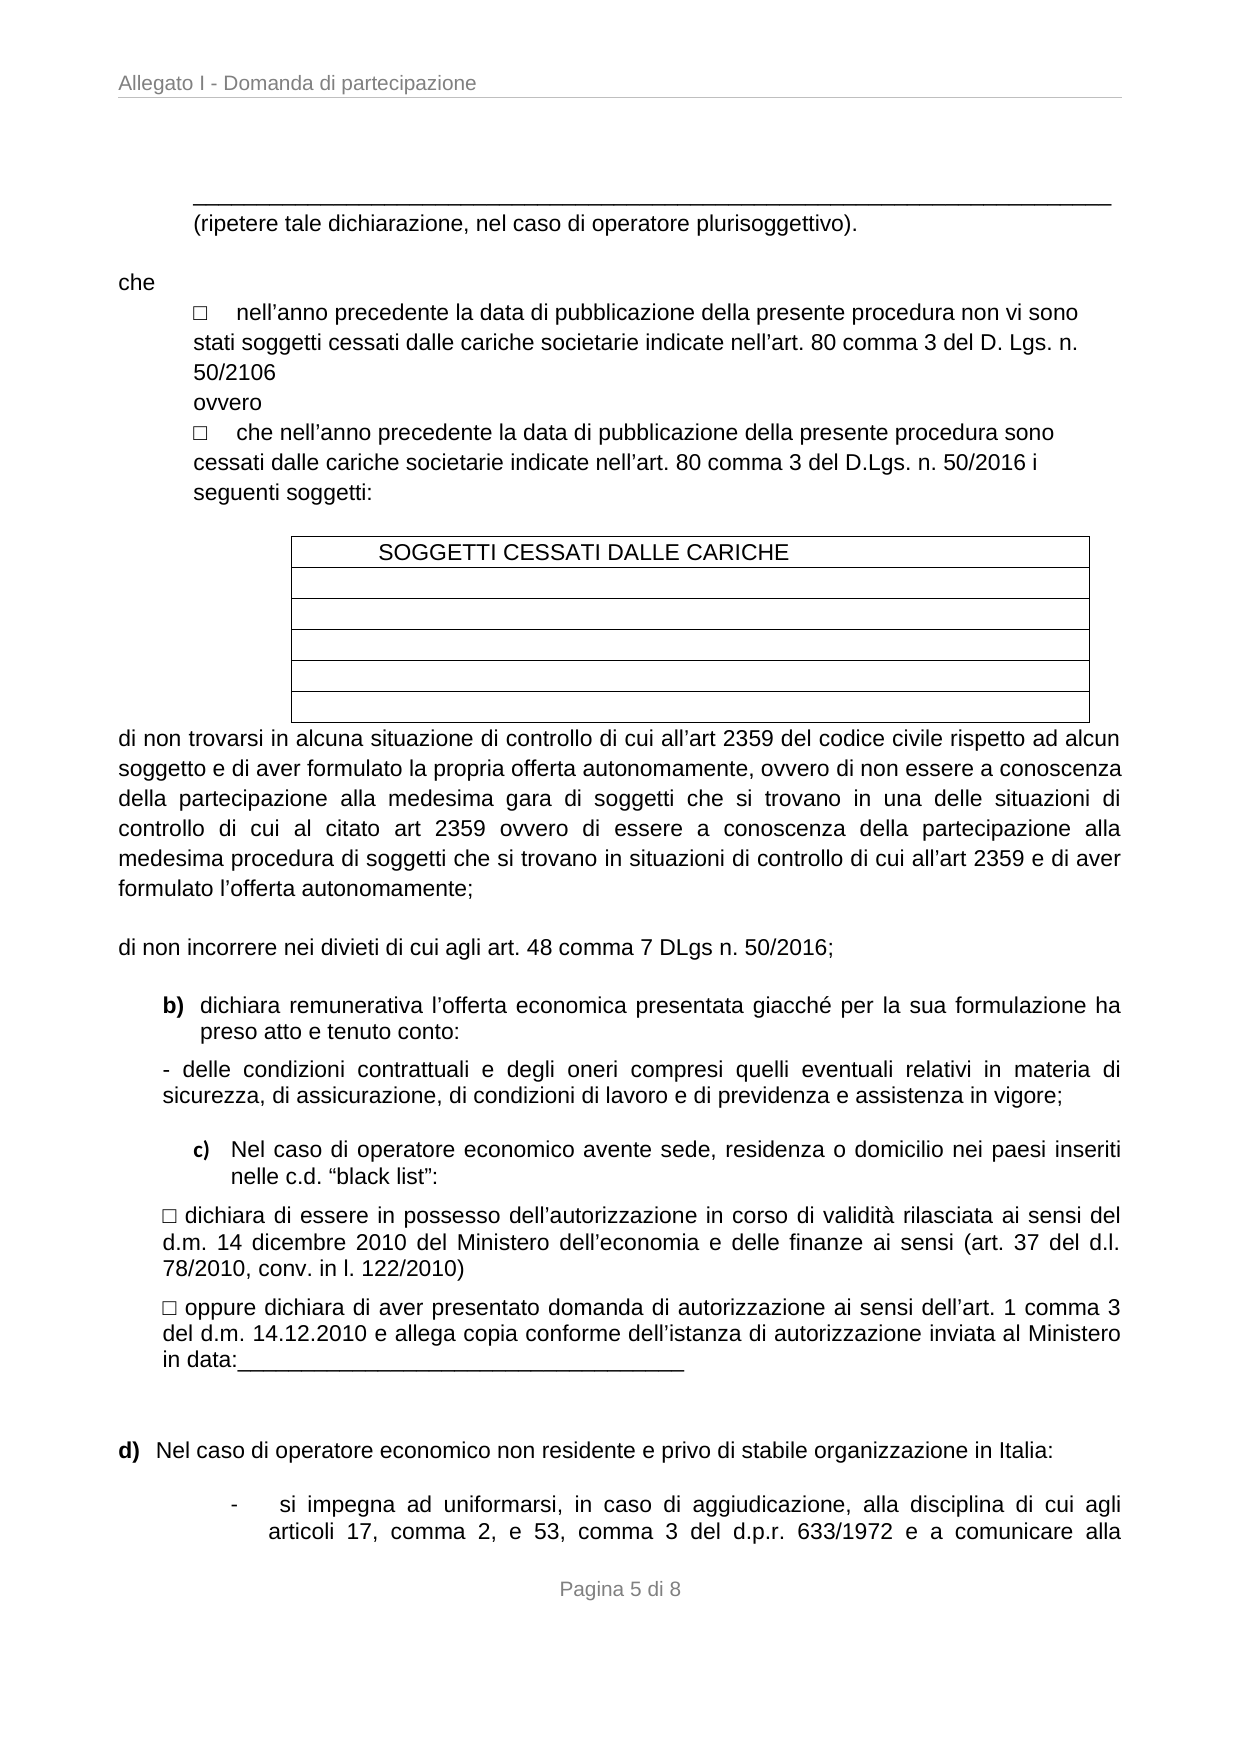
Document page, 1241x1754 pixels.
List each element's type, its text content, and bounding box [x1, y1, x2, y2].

text ovvero [193, 386, 1122, 416]
table_cell [292, 692, 1089, 722]
list Nel caso di operatore economico non residente e privo di stabile organizzazione in Italia: [118, 1438, 1122, 1464]
text □ nell’anno precedente la data di pubblicazione della presente procedura non vi sono stati soggetti cessati dalle cariche societarie indicate nell’art. 80 comma 3 del D. Lgs. n. 50/2106 [193, 297, 1122, 386]
text di non incorrere nei divieti di cui agli art. 48 comma 7 DLgs n. 50/2016; [118, 932, 1122, 962]
text - delle condizioni contrattuali e degli oneri compresi quelli eventuali relativi in materia di sicurezza, di assicurazione, di condizioni di lavoro e di previdenza e assistenza in vigore; [162, 1057, 1122, 1109]
text di non trovarsi in alcuna situazione di controllo di cui all’art 2359 del codice civile rispetto ad alcun soggetto e di aver formulato la propria offerta autonomamente, ovvero di non essere a conoscenza della partecipazione alla medesima gara di soggetti che si trovano in una delle situazioni di controllo di cui al citato art 2359 ovvero di essere a conoscenza della partecipazione alla medesima procedura di soggetti che si trovano in situazioni di controllo di cui all’art 2359 e di aver formulato l’offerta autonomamente; [118, 723, 1122, 902]
table_cell [292, 630, 1089, 660]
text ________________________________________________________________________ [193, 177, 1122, 207]
text (ripetere tale dichiarazione, nel caso di operatore plurisoggettivo). [193, 207, 1122, 237]
list dichiara remunerativa l’offerta economica presentata giacché per la sua formulazione ha preso atto e tenuto conto: [162, 992, 1122, 1044]
table_cell [292, 599, 1089, 629]
list Nel caso di operatore economico avente sede, residenza o domicilio nei paesi inseriti nelle c.d. “black list”: [193, 1135, 1122, 1190]
table_cell [292, 568, 1089, 598]
table_header SOGGETTI CESSATI DALLE CARICHE [292, 537, 1089, 567]
text □ oppure dichiara di aver presentato domanda di autorizzazione ai sensi dell’art. 1 comma 3 del d.m. 14.12.2010 e allega copia conforme dell’istanza di autorizzazione inviata al Ministero in data:___________________________________ [162, 1294, 1122, 1373]
text che [118, 267, 1122, 297]
text □ che nell’anno precedente la data di pubblicazione della presente procedura sono cessati dalle cariche societarie indicate nell’art. 80 comma 3 del D.Lgs. n. 50/2016 i seguenti soggetti: [193, 416, 1122, 506]
text □ dichiara di essere in possesso dell’autorizzazione in corso di validità rilasciata ai sensi del d.m. 14 dicembre 2010 del Ministero dell’economia e delle finanze ai sensi (art. 37 del d.l. 78/2010, conv. in l. 122/2010) [162, 1202, 1122, 1281]
list si impegna ad uniformarsi, in caso di aggiudicazione, alla disciplina di cui agli articoli 17, comma 2, e 53, comma 3 del d.p.r. 633/1972 e a comunicare alla [231, 1490, 1122, 1544]
table_cell [292, 661, 1089, 691]
